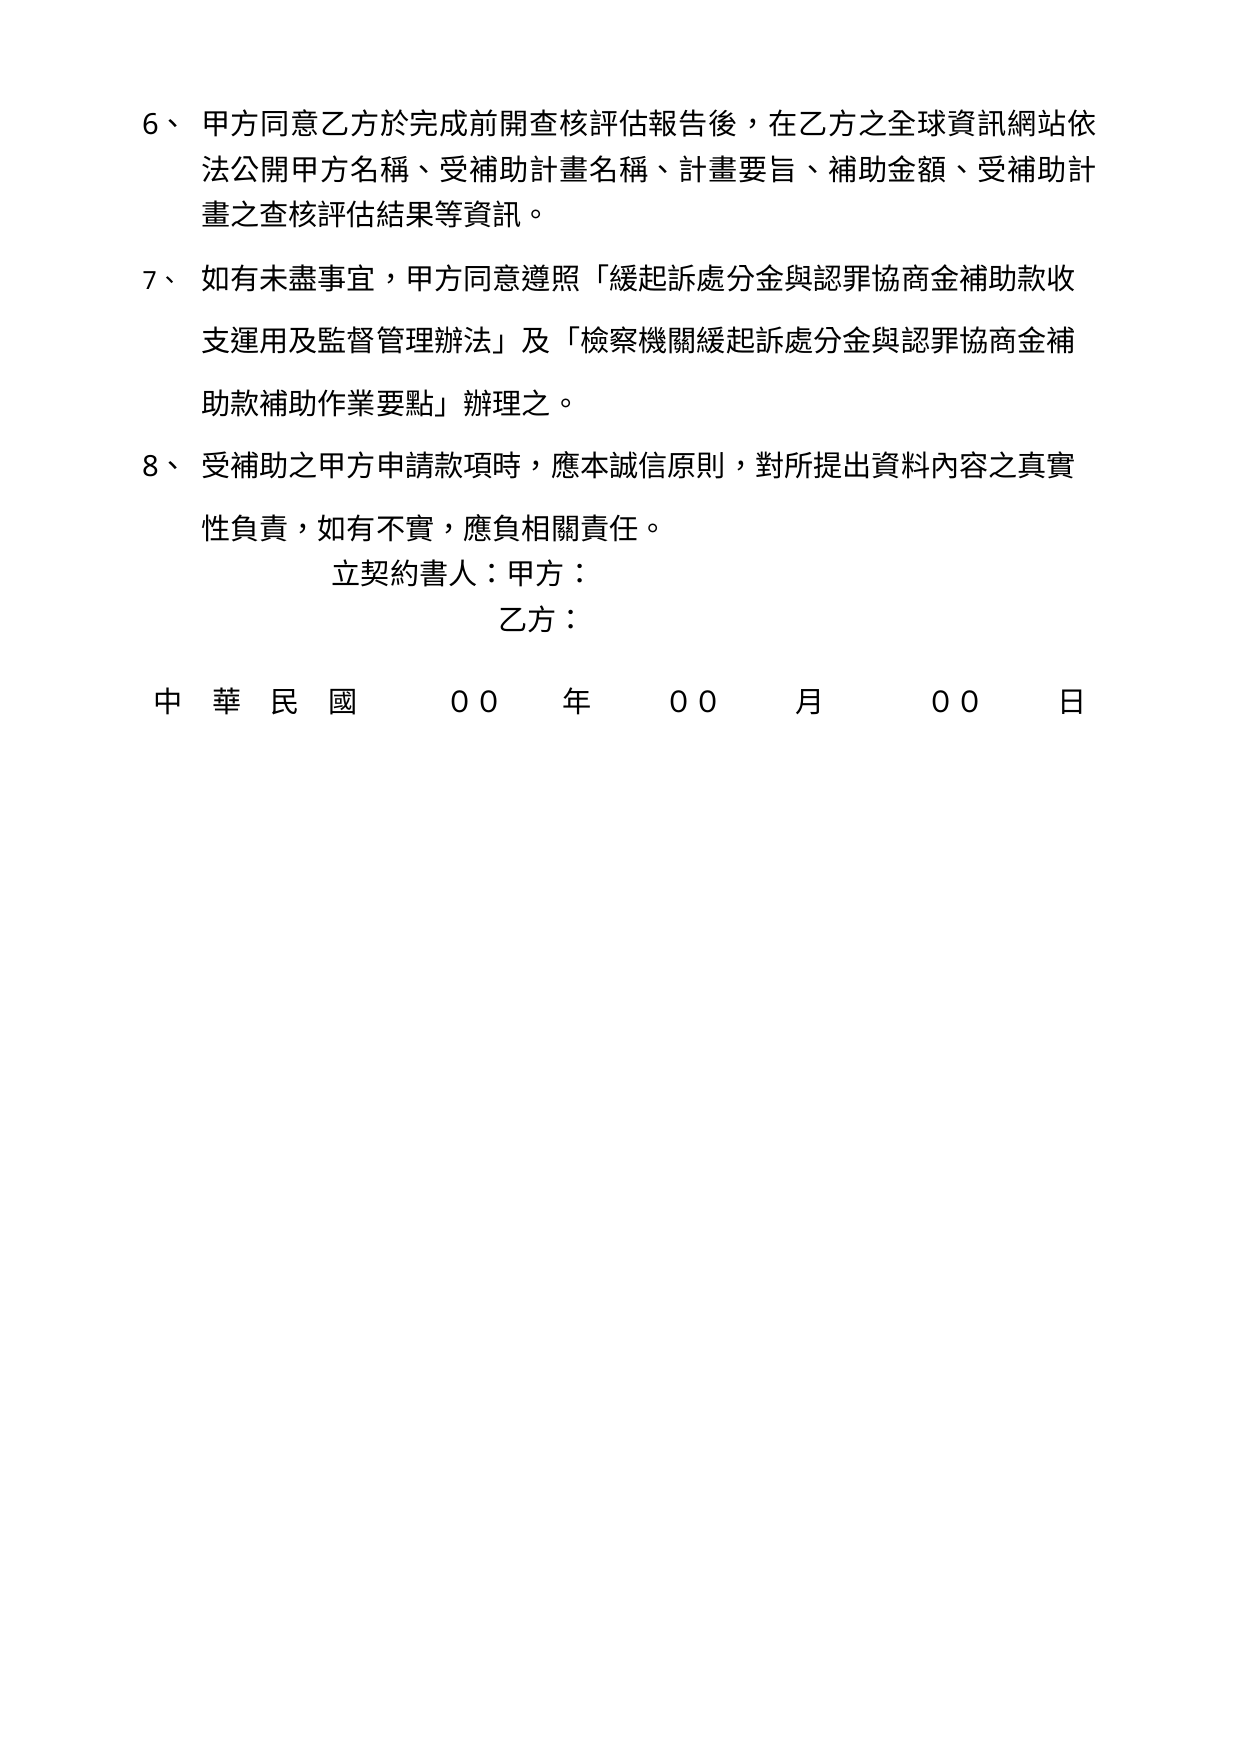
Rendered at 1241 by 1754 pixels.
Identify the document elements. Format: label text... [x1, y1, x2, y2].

list 受補助之甲方申請款項時，應本誠信原則，對所提出資料內容之真實性負責，如有不實，應負相關責任。 [142, 422, 1098, 547]
text 乙方： [142, 593, 1098, 639]
list 甲方同意乙方於完成前開查核評估報告後，在乙方之全球資訊網站依法公開甲方名稱、受補助計畫名稱、計畫要旨、補助金額、受補助計畫之查核評估結果等資訊。 [142, 97, 1098, 235]
list 如有未盡事宜，甲方同意遵照「緩起訴處分金與認罪協商金補助款收支運用及監督管理辦法」及「檢察機關緩起訴處分金與認罪協商金補助款補助作業要點」辦理之。 [142, 235, 1098, 422]
text 中 華 民 國 ００ 年 ００ 月 ００ 日 [142, 679, 1098, 721]
text 立契約書人：甲方： [142, 547, 1098, 593]
